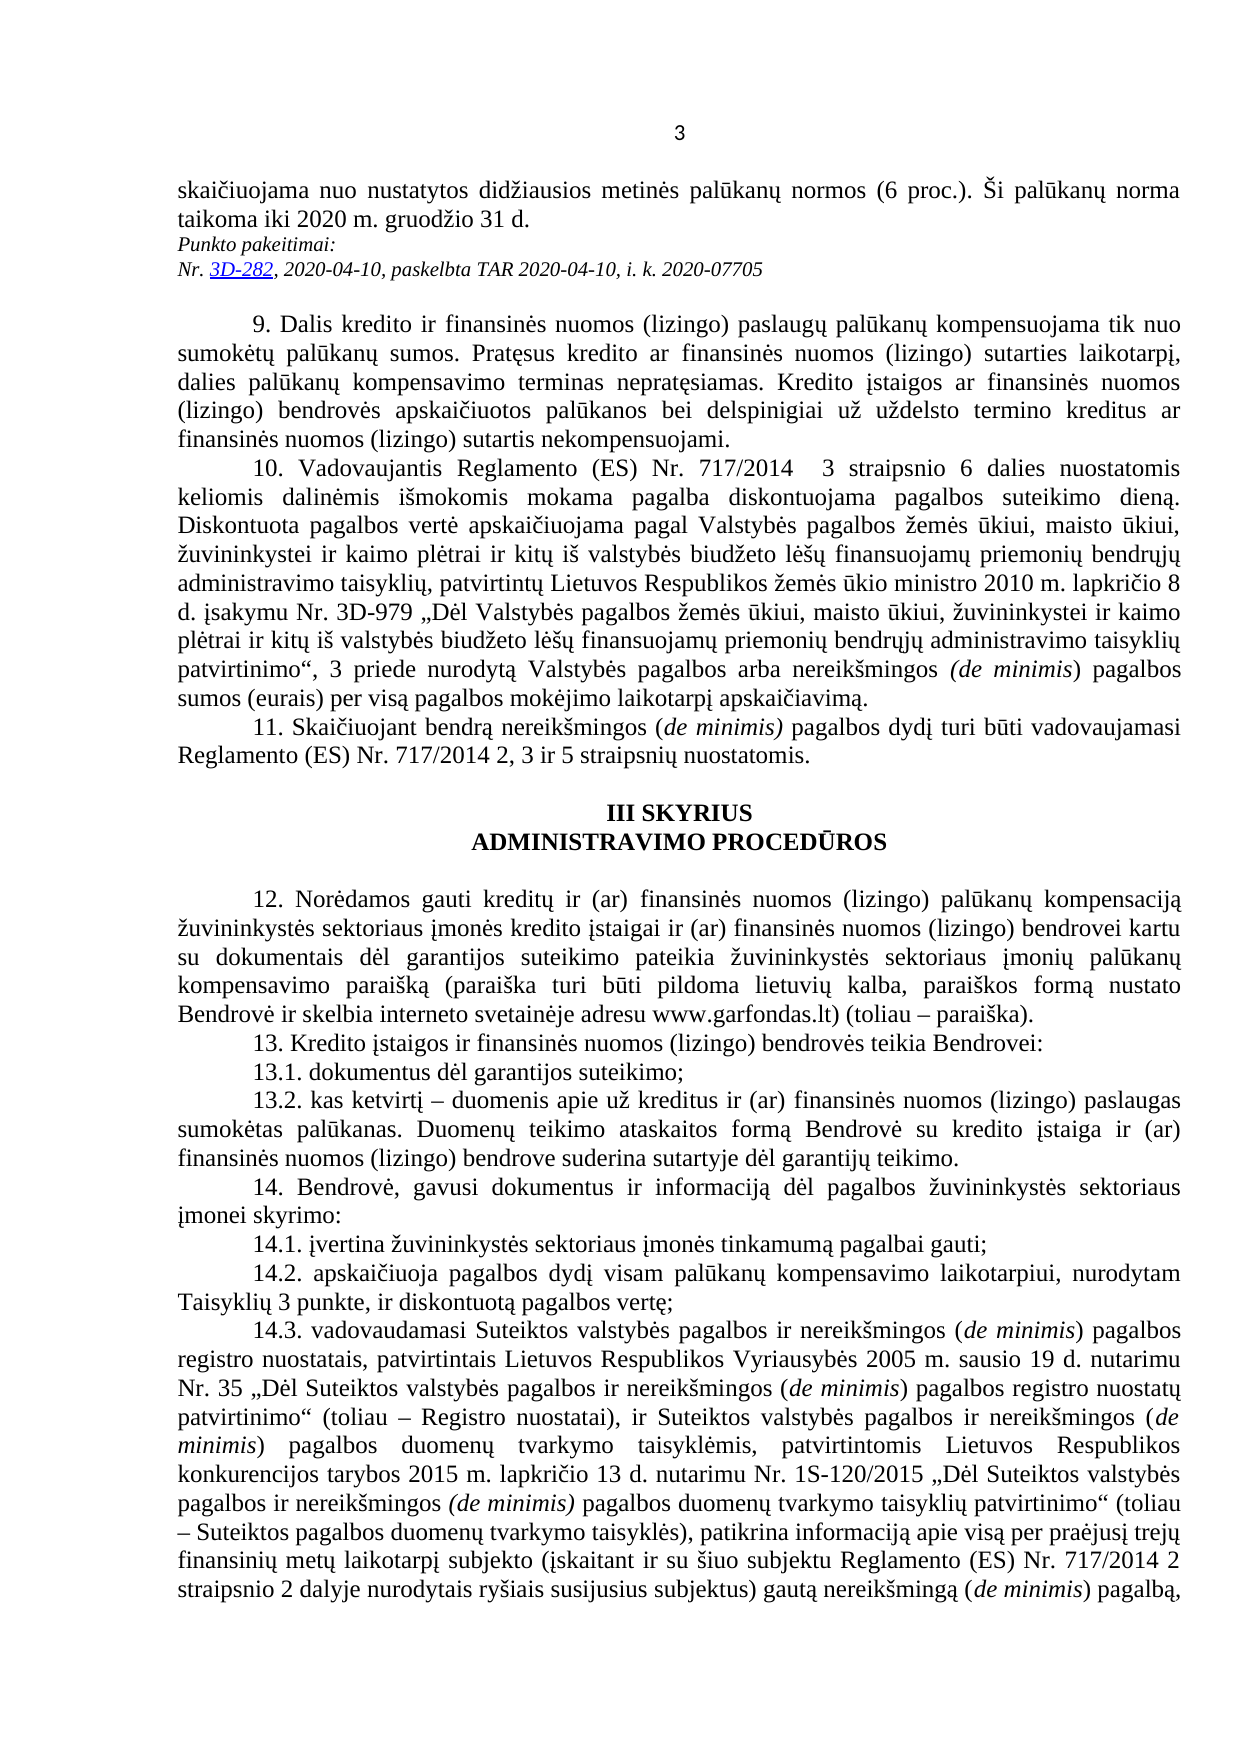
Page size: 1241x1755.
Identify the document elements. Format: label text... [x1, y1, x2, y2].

text 14.2. apskaičiuoja pagalbos dydį visam palūkanų kompensavimo laikotarpiui, nurodytam Taisyklių 3 punkte, ir diskontuotą pagalbos vertę; [177, 1258, 1181, 1316]
text 11. Skaičiuojant bendrą nereikšmingos (de minimis) pagalbos dydį turi būti vadovaujamasi Reglamento (ES) Nr. 717/2014 2, 3 ir 5 straipsnių nuostatomis. [177, 712, 1181, 769]
text ADMINISTRAVIMO PROCEDŪROS [177, 827, 1181, 856]
text 13.2. kas ketvirtį – duomenis apie už kreditus ir (ar) finansinės nuomos (lizingo) paslaugas sumokėtas palūkanas. Duomenų teikimo ataskaitos formą Bendrovė su kredito įstaiga ir (ar) finansinės nuomos (lizingo) bendrove suderina sutartyje dėl garantijų teikimo. [177, 1086, 1181, 1172]
text skaičiuojama nuo nustatytos didžiausios metinės palūkanų normos (6 proc.). Ši palūkanų norma taikoma iki 2020 m. gruodžio 31 d. [177, 175, 1181, 232]
text 14.1. įvertina žuvininkystės sektoriaus įmonės tinkamumą pagalbai gauti; [177, 1229, 1181, 1258]
text Punkto pakeitimai: [177, 232, 1181, 256]
text Nr. 3D-282, 2020-04-10, paskelbta TAR 2020-04-10, i. k. 2020-07705 [177, 256, 1181, 281]
text 9. Dalis kredito ir finansinės nuomos (lizingo) paslaugų palūkanų kompensuojama tik nuo sumokėtų palūkanų sumos. Pratęsus kredito ar finansinės nuomos (lizingo) sutarties laikotarpį, dalies palūkanų kompensavimo terminas nepratęsiamas. Kredito įstaigos ar finansinės nuomos (lizingo) bendrovės apskaičiuotos palūkanos bei delspinigiai už uždelsto termino kreditus ar finansinės nuomos (lizingo) sutartis nekompensuojami. [177, 309, 1181, 453]
text 14. Bendrovė, gavusi dokumentus ir informaciją dėl pagalbos žuvininkystės sektoriaus įmonei skyrimo: [177, 1172, 1181, 1229]
text 14.3. vadovaudamasi Suteiktos valstybės pagalbos ir nereikšmingos (de minimis) pagalbos registro nuostatais, patvirtintais Lietuvos Respublikos Vyriausybės 2005 m. sausio 19 d. nutarimu Nr. 35 „Dėl Suteiktos valstybės pagalbos ir nereikšmingos (de minimis) pagalbos registro nuostatų patvirtinimo“ (toliau – Registro nuostatai), ir Suteiktos valstybės pagalbos ir nereikšmingos (de minimis) pagalbos duomenų tvarkymo taisyklėmis, patvirtintomis Lietuvos Respublikos konkurencijos tarybos 2015 m. lapkričio 13 d. nutarimu Nr. 1S-120/2015 „Dėl Suteiktos valstybės pagalbos ir nereikšmingos (de minimis) pagalbos duomenų tvarkymo taisyklių patvirtinimo“ (toliau – Suteiktos pagalbos duomenų tvarkymo taisyklės), patikrina informaciją apie visą per praėjusį trejų finansinių metų laikotarpį subjekto (įskaitant ir su šiuo subjektu Reglamento (ES) Nr. 717/2014 2 straipsnio 2 dalyje nurodytais ryšiais susijusius subjektus) gautą nereikšmingą (de minimis) pagalbą, [177, 1316, 1181, 1603]
text 10. Vadovaujantis Reglamento (ES) Nr. 717/2014 3 straipsnio 6 dalies nuostatomis keliomis dalinėmis išmokomis mokama pagalba diskontuojama pagalbos suteikimo dieną. Diskontuota pagalbos vertė apskaičiuojama pagal Valstybės pagalbos žemės ūkiui, maisto ūkiui, žuvininkystei ir kaimo plėtrai ir kitų iš valstybės biudžeto lėšų finansuojamų priemonių bendrųjų administravimo taisyklių, patvirtintų Lietuvos Respublikos žemės ūkio ministro 2010 m. lapkričio 8 d. įsakymu Nr. 3D-979 „Dėl Valstybės pagalbos žemės ūkiui, maisto ūkiui, žuvininkystei ir kaimo plėtrai ir kitų iš valstybės biudžeto lėšų finansuojamų priemonių bendrųjų administravimo taisyklių patvirtinimo“, 3 priede nurodytą Valstybės pagalbos arba nereikšmingos (de minimis) pagalbos sumos (eurais) per visą pagalbos mokėjimo laikotarpį apskaičiavimą. [177, 453, 1181, 712]
text 13. Kredito įstaigos ir finansinės nuomos (lizingo) bendrovės teikia Bendrovei: [177, 1028, 1181, 1057]
text III SKYRIUS [177, 798, 1181, 827]
text 13.1. dokumentus dėl garantijos suteikimo; [177, 1057, 1181, 1086]
text 12. Norėdamos gauti kreditų ir (ar) finansinės nuomos (lizingo) palūkanų kompensaciją žuvininkystės sektoriaus įmonės kredito įstaigai ir (ar) finansinės nuomos (lizingo) bendrovei kartu su dokumentais dėl garantijos suteikimo pateikia žuvininkystės sektoriaus įmonių palūkanų kompensavimo paraišką (paraiška turi būti pildoma lietuvių kalba, paraiškos formą nustato Bendrovė ir skelbia interneto svetainėje adresu www.garfondas.lt) (toliau – paraiška). [177, 884, 1181, 1028]
